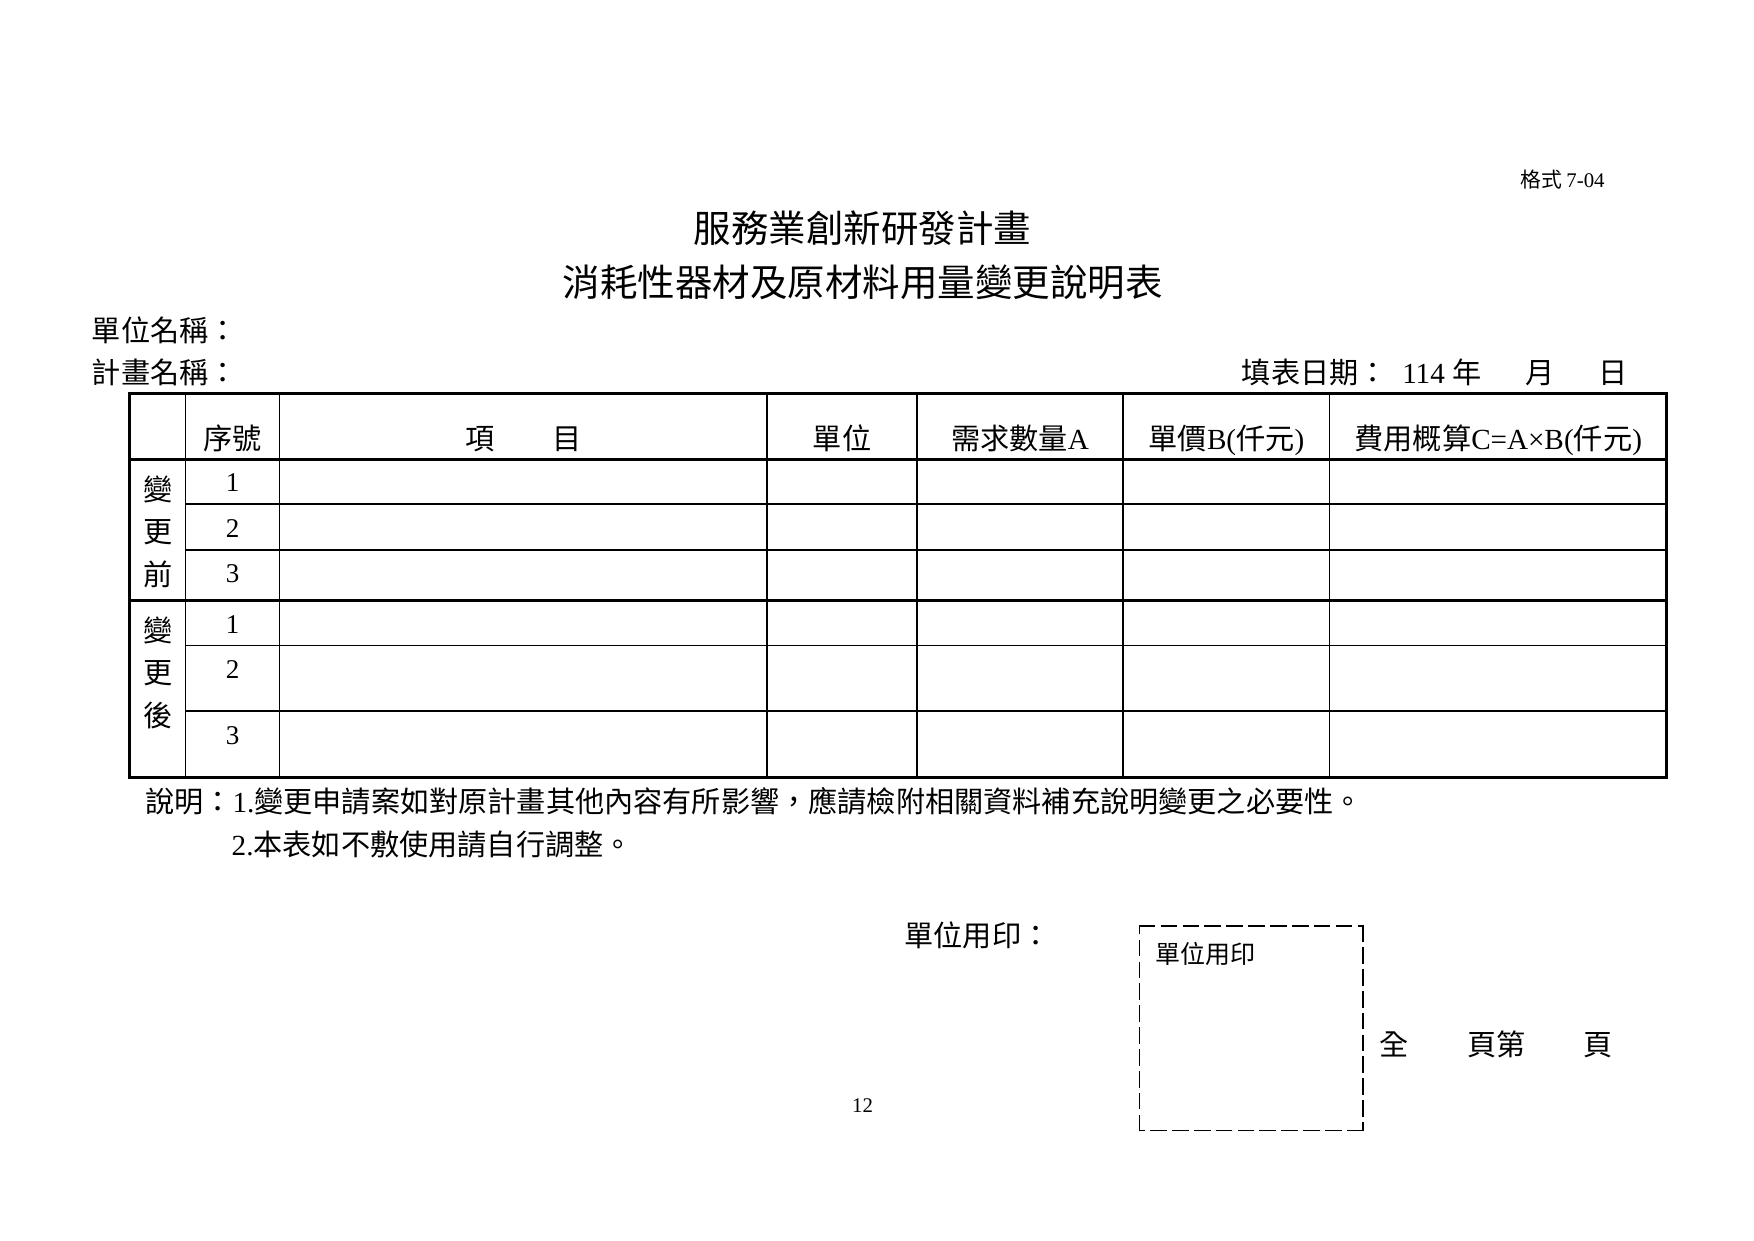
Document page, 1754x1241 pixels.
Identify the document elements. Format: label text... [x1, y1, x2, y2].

table_cell [1124, 505, 1329, 549]
table_cell [1330, 551, 1665, 599]
table_header [131, 395, 185, 458]
table_cell [1124, 602, 1329, 644]
table_cell [280, 712, 766, 776]
table_cell 3 [186, 551, 279, 599]
table_cell [280, 461, 766, 503]
text 2.本表如不敷使用請自行調整。 [89, 821, 1636, 863]
table_cell [918, 505, 1122, 549]
table_header 需求數量A [918, 395, 1122, 458]
text 單位用印： [139, 901, 1050, 955]
text 計畫名稱： 填表日期： 114 年 月 日 [92, 350, 1636, 392]
table_cell [768, 505, 916, 549]
text 單位用印 [1155, 934, 1347, 971]
table_cell [768, 646, 916, 710]
text [1139, 925, 1364, 1131]
table_cell [768, 602, 916, 644]
table_cell 變更前 [131, 461, 185, 599]
text [139, 1009, 1139, 1063]
table_cell [1124, 551, 1329, 599]
table_cell [1330, 461, 1665, 503]
table_cell 1 [186, 461, 279, 503]
table_cell [1330, 712, 1665, 776]
table_cell [1124, 461, 1329, 503]
table_cell [280, 602, 766, 644]
table_cell [1330, 602, 1665, 644]
table_cell [768, 712, 916, 776]
table_cell 2 [186, 646, 279, 710]
table_cell [918, 551, 1122, 599]
table_cell 1 [186, 602, 279, 644]
table_cell 變更後 [131, 602, 185, 776]
text 說明：1.變更申請案如對原計畫其他內容有所影響，應請檢附相關資料補充說明變更之必要性。 [145, 779, 1636, 821]
table_header 項 目 [280, 395, 766, 458]
table_cell [280, 646, 766, 710]
text 全 頁第 頁 [1364, 1009, 1613, 1063]
table_cell [1330, 646, 1665, 710]
text 服務業創新研發計畫 [89, 199, 1636, 253]
table_cell [918, 461, 1122, 503]
table_header 費用概算C=A×B(仟元) [1330, 395, 1665, 458]
table_cell [280, 551, 766, 599]
table_header 單價B(仟元) [1124, 395, 1329, 458]
text 單位名稱： [92, 308, 1636, 350]
table_cell [768, 461, 916, 503]
table_header 單位 [768, 395, 916, 458]
text 消耗性器材及原材料用量變更說明表 [89, 253, 1636, 308]
table_cell [1124, 712, 1329, 776]
table_header 序號 [186, 395, 279, 458]
table_cell [768, 551, 916, 599]
text 格式7-04 [89, 137, 1609, 199]
table_cell 2 [186, 505, 279, 549]
table_cell [280, 505, 766, 549]
table_cell 3 [186, 712, 279, 776]
table_cell [1124, 646, 1329, 710]
table_cell [918, 646, 1122, 710]
table_cell [918, 712, 1122, 776]
table_cell [1330, 505, 1665, 549]
table_cell [918, 602, 1122, 644]
